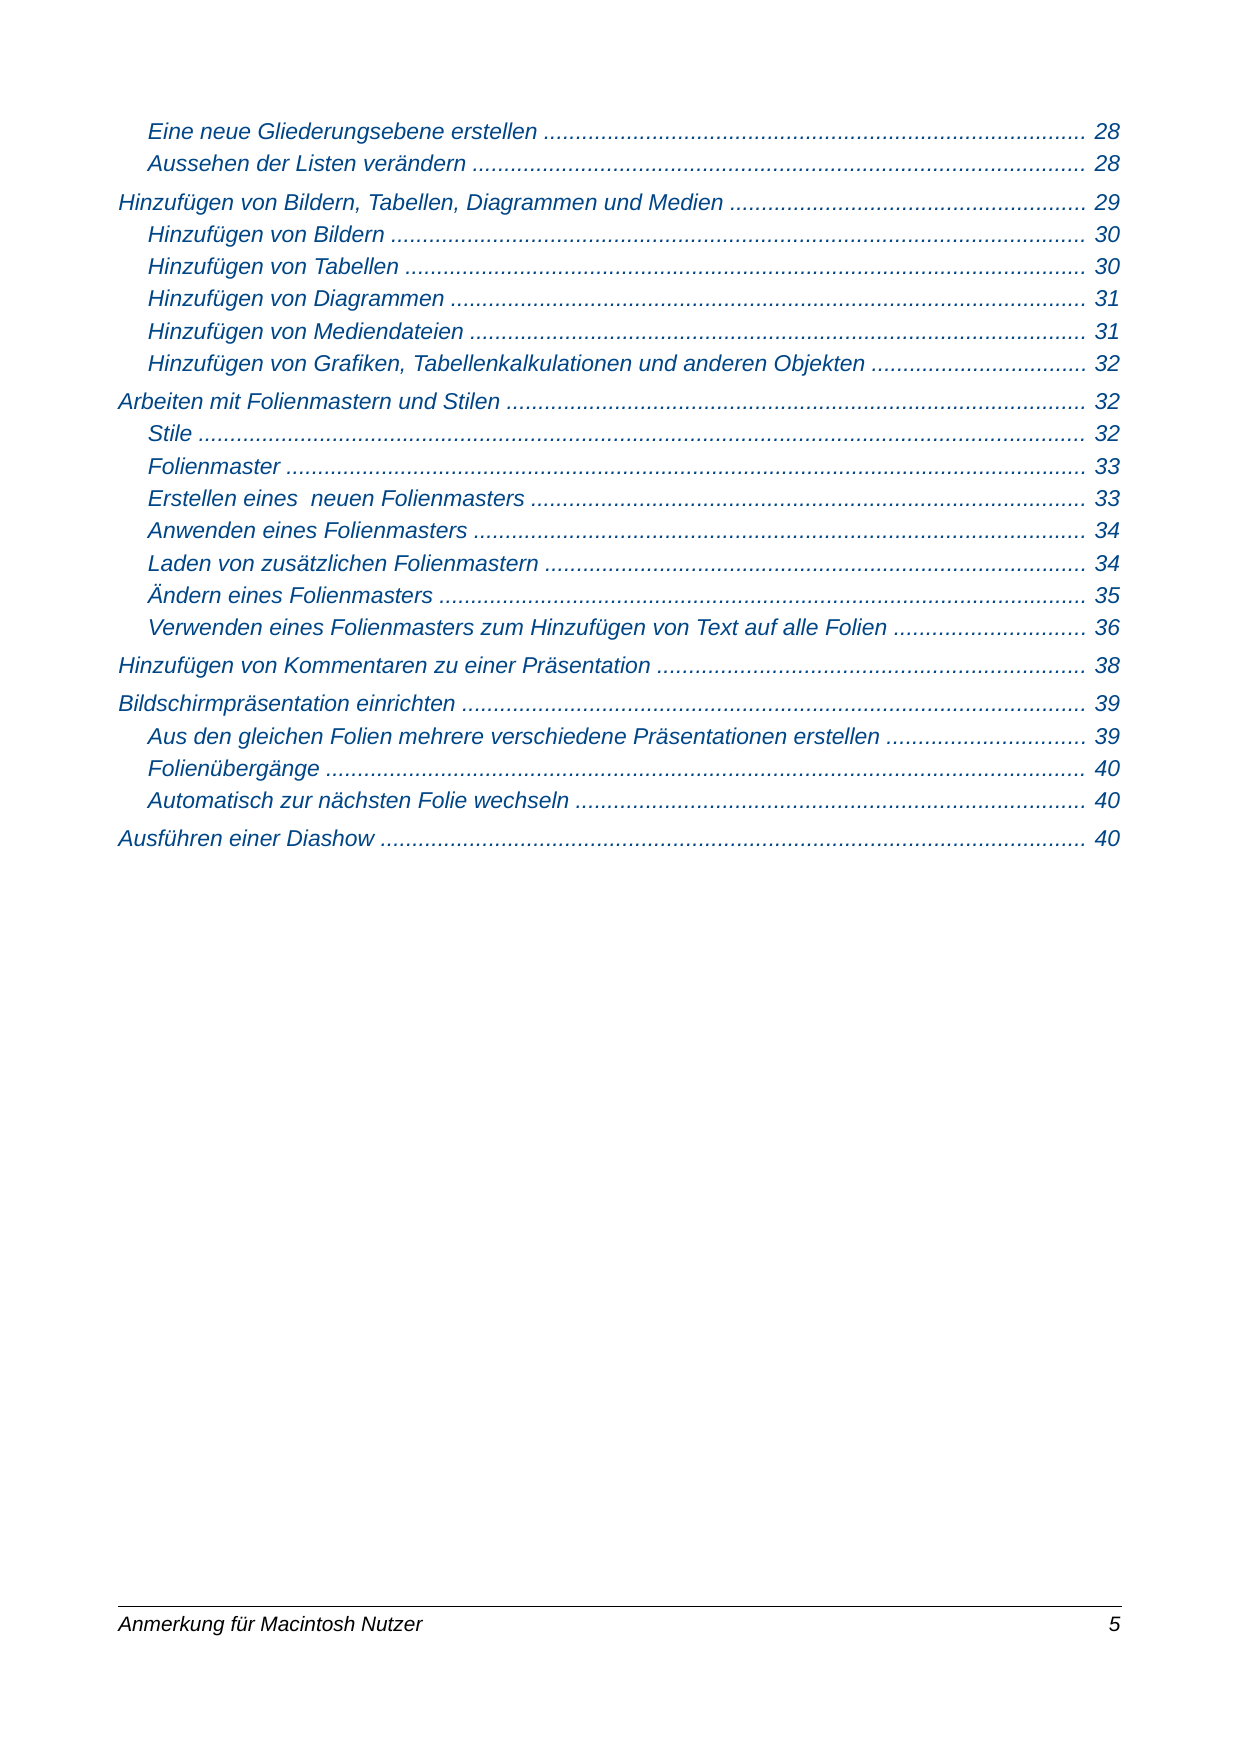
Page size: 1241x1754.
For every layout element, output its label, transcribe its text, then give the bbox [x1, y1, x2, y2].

text Eine neue Gliederungsebene erstellen 28 [148, 118, 1122, 144]
text Verwenden eines Folienmasters zum Hinzufügen von Text auf alle Folien 36 [148, 614, 1122, 641]
text Erstellen eines neuen Folienmasters 33 [148, 485, 1122, 511]
text Folienübergänge 40 [148, 755, 1122, 781]
text Aus den gleichen Folien mehrere verschiedene Präsentationen erstellen 39 [148, 723, 1122, 749]
text Hinzufügen von Bildern 30 [148, 221, 1122, 247]
text Hinzufügen von Kommentaren zu einer Präsentation 38 [118, 652, 1122, 679]
text Ausführen einer Diashow 40 [118, 825, 1122, 852]
text Aussehen der Listen verändern 28 [148, 150, 1122, 177]
text Anwenden eines Folienmasters 34 [148, 517, 1122, 544]
text Hinzufügen von Grafiken, Tabellenkalkulationen und anderen Objekten 32 [148, 350, 1122, 376]
text Hinzufügen von Diagrammen 31 [148, 285, 1122, 312]
text Laden von zusätzlichen Folienmastern 34 [148, 549, 1122, 576]
text Hinzufügen von Tabellen 30 [148, 253, 1122, 279]
text Automatisch zur nächsten Folie wechseln 40 [148, 787, 1122, 814]
text Ändern eines Folienmasters 35 [148, 582, 1122, 608]
text Arbeiten mit Folienmastern und Stilen 32 [118, 388, 1122, 414]
text Hinzufügen von Bildern, Tabellen, Diagrammen und Medien 29 [118, 188, 1122, 215]
text Folienmaster 33 [148, 453, 1122, 479]
text Bildschirmpräsentation einrichten 39 [118, 690, 1122, 717]
text Hinzufügen von Mediendateien 31 [148, 318, 1122, 344]
text Stile 32 [148, 420, 1122, 447]
